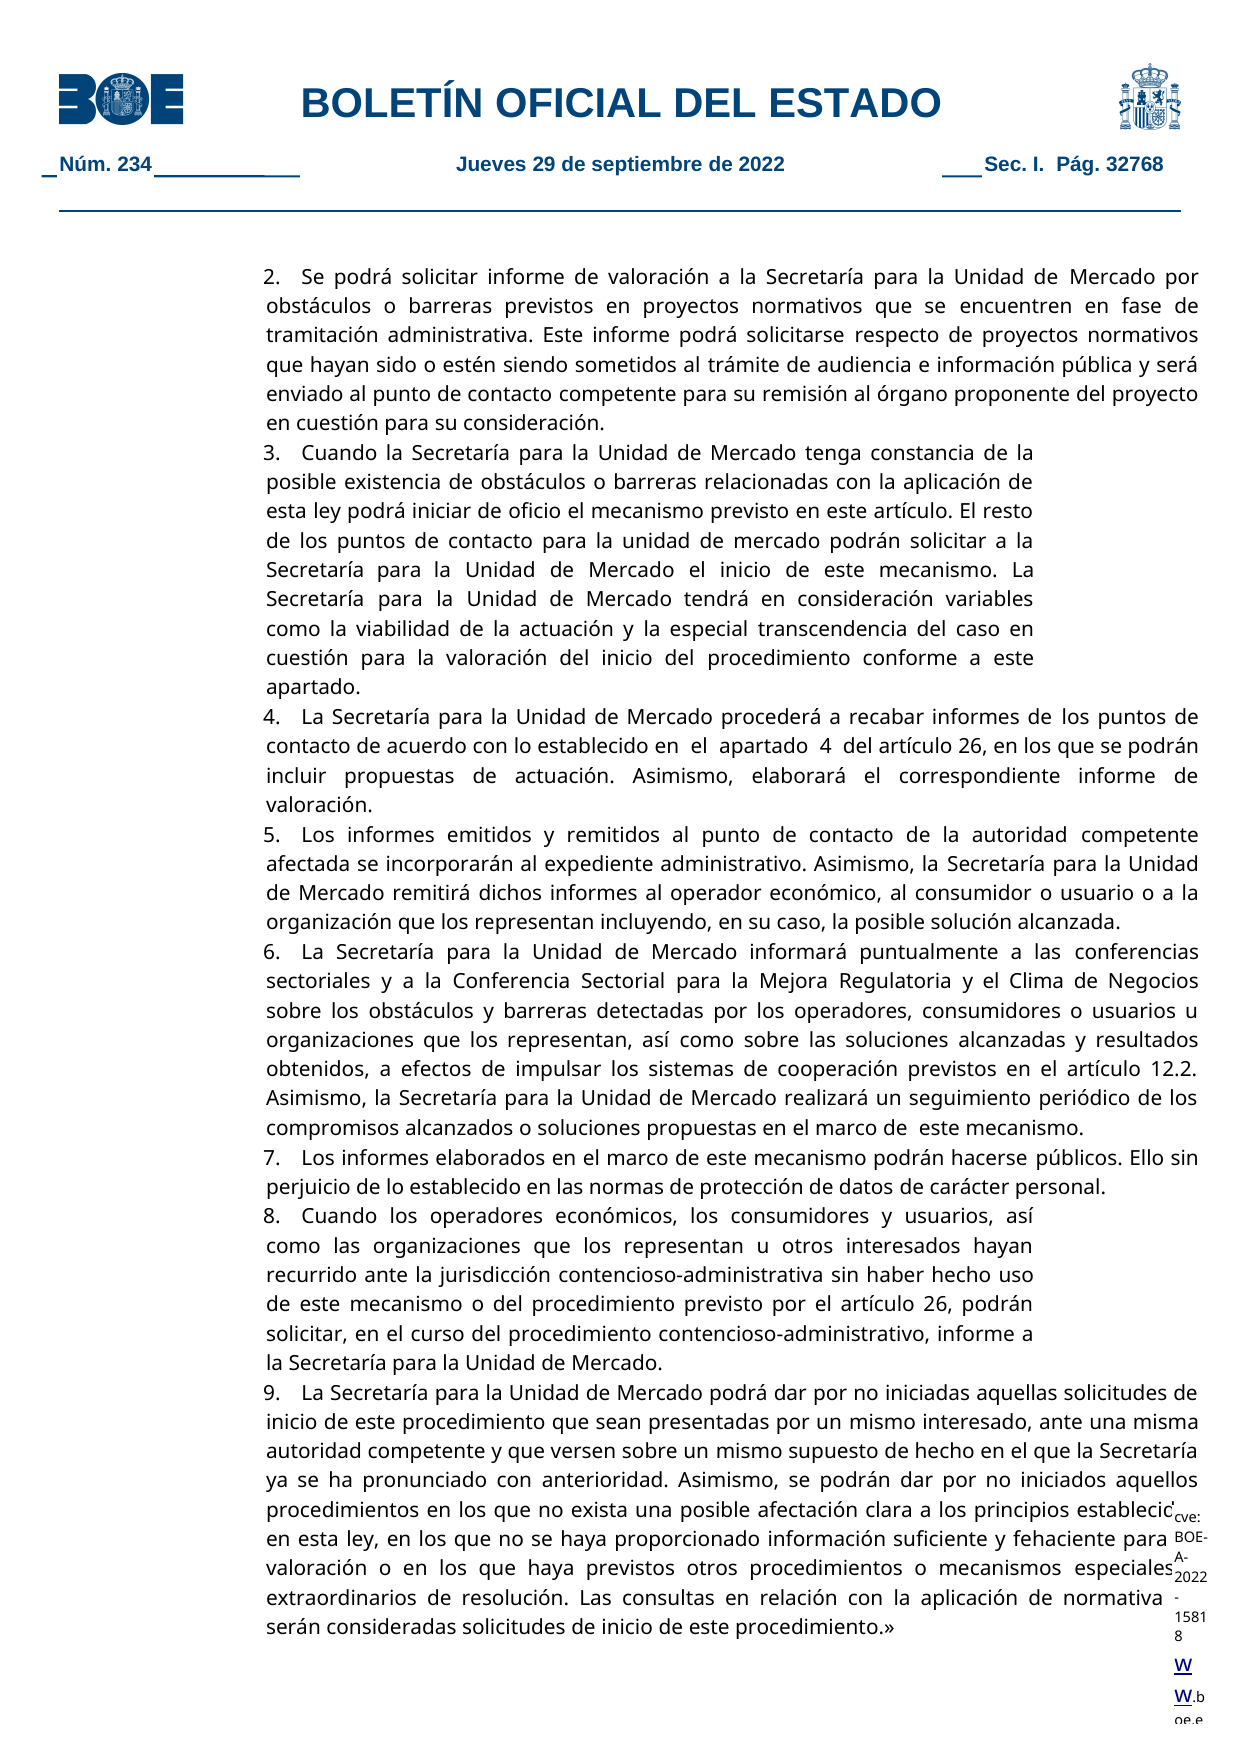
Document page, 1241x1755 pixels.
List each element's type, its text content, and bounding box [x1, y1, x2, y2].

list Verificable en https://www.boe.es [1174, 1647, 1210, 1723]
list Cuando la Secretaría para la Unidad de Mercado tenga constancia de la posible existencia de obstáculos o barreras relacionadas con la aplicación de esta ley podrá iniciar de oficio el mecanismo previsto en este artículo. El resto de los puntos de contacto para la unidad de mercado podrán solicitar a la Secretaría para la Unidad de Mercado el inicio de este mecanismo. La Secretaría para la Unidad de Mercado tendrá en consideración variables como la viabilidad de la actuación y la especial transcendencia del caso en cuestión para la valoración del inicio del procedimiento conforme a este apartado. [227, 438, 1034, 701]
list Los informes elaborados en el marco de este mecanismo podrán hacerse públicos. Ello sin perjuicio de lo establecido en las normas de protección de datos de carácter personal. [227, 1143, 1199, 1201]
list cve: BOE-A-2022-15818 [1174, 1507, 1210, 1646]
list La Secretaría para la Unidad de Mercado informará puntualmente a las conferencias sectoriales y a la Conferencia Sectorial para la Mejora Regulatoria y el Clima de Negocios sobre los obstáculos y barreras detectadas por los operadores, consumidores o usuarios u organizaciones que los representan, así como sobre las soluciones alcanzadas y resultados obtenidos, a efectos de impulsar los sistemas de cooperación previstos en el artículo 12.2. Asimismo, la Secretaría para la Unidad de Mercado realizará un seguimiento periódico de los compromisos alcanzados o soluciones propuestas en el marco de este mecanismo. [227, 937, 1199, 1141]
list La Secretaría para la Unidad de Mercado podrá dar por no iniciadas aquellas solicitudes de inicio de este procedimiento que sean presentadas por un mismo interesado, ante una misma autoridad competente y que versen sobre un mismo supuesto de hecho en el que la Secretaría ya se ha pronunciado con anterioridad. Asimismo, se podrán dar por no iniciados aquellos procedimientos en los que no exista una posible afectación clara a los principios establecidos en esta ley, en los que no se haya proporcionado información suficiente y fehaciente para su valoración o en los que haya previstos otros procedimientos o mecanismos especiales o extraordinarios de resolución. Las consultas en relación con la aplicación de normativa no serán consideradas solicitudes de inicio de este procedimiento.» [227, 1378, 1210, 1723]
list Los informes emitidos y remitidos al punto de contacto de la autoridad competente afectada se incorporarán al expediente administrativo. Asimismo, la Secretaría para la Unidad de Mercado remitirá dichos informes al operador económico, al consumidor o usuario o a la organización que los representan incluyendo, en su caso, la posible solución alcanzada. [227, 820, 1199, 936]
list Se podrá solicitar informe de valoración a la Secretaría para la Unidad de Mercado por obstáculos o barreras previstos en proyectos normativos que se encuentren en fase de tramitación administrativa. Este informe podrá solicitarse respecto de proyectos normativos que hayan sido o estén siendo sometidos al trámite de audiencia e información pública y será enviado al punto de contacto competente para su remisión al órgano proponente del proyecto en cuestión para su consideración. [227, 262, 1199, 437]
list La Secretaría para la Unidad de Mercado procederá a recabar informes de los puntos de contacto de acuerdo con lo establecido en el apartado 4 del artículo 26, en los que se podrán incluir propuestas de actuación. Asimismo, elaborará el correspondiente informe de valoración. [227, 702, 1199, 818]
list Cuando los operadores económicos, los consumidores y usuarios, así como las organizaciones que los representan u otros interesados hayan recurrido ante la jurisdicción contencioso-administrativa sin haber hecho uso de este mecanismo o del procedimiento previsto por el artículo 26, podrán solicitar, en el curso del procedimiento contencioso-administrativo, informe a la Secretaría para la Unidad de Mercado. [227, 1202, 1034, 1376]
